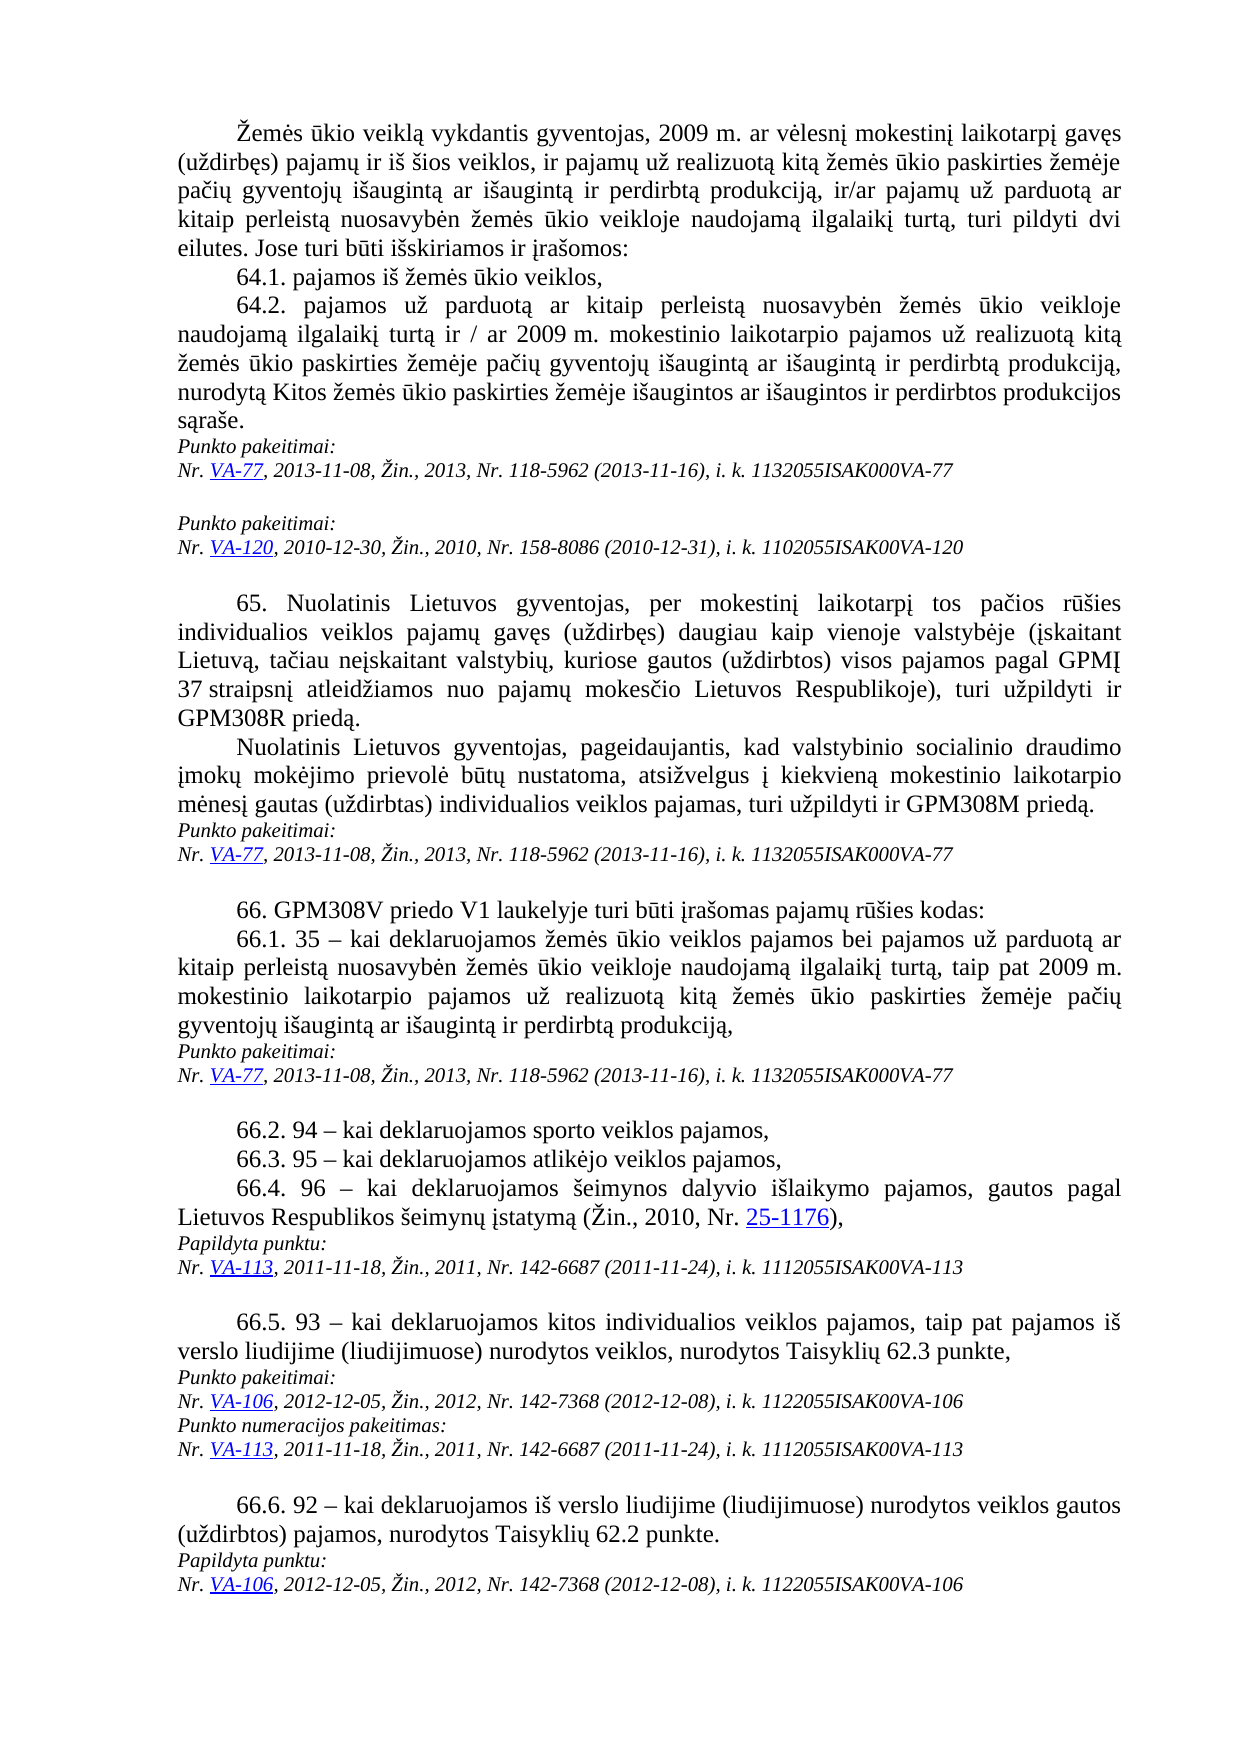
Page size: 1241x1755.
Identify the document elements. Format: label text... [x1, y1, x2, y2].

text Nr. VA-106, 2012-12-05, Žin., 2012, Nr. 142-7368 (2012-12-08), i. k. 1122055ISAK00VA-106 [177, 1389, 1122, 1413]
text Žemės ūkio veiklą vykdantis gyventojas, 2009 m. ar vėlesnį mokestinį laikotarpį gavęs (uždirbęs) pajamų ir iš šios veiklos, ir pajamų už realizuotą kitą žemės ūkio paskirties žemėje pačių gyventojų išaugintą ar išaugintą ir perdirbtą produkciją, ir/ar pajamų už parduotą ar kitaip perleistą nuosavybėn žemės ūkio veikloje naudojamą ilgalaikį turtą, turi pildyti dvi eilutes. Jose turi būti išskiriamos ir įrašomos: [177, 118, 1122, 262]
text Nr. VA-113, 2011-11-18, Žin., 2011, Nr. 142-6687 (2011-11-24), i. k. 1112055ISAK00VA-113 [177, 1255, 1122, 1279]
text Punkto pakeitimai: [177, 818, 1122, 842]
text Punkto pakeitimai: [177, 434, 1122, 458]
text 65. Nuolatinis Lietuvos gyventojas, per mokestinį laikotarpį tos pačios rūšies individualios veiklos pajamų gavęs (uždirbęs) daugiau kaip vienoje valstybėje (įskaitant Lietuvą, tačiau neįskaitant valstybių, kuriose gautos (uždirbtos) visos pajamos pagal GPMĮ 37 straipsnį atleidžiamos nuo pajamų mokesčio Lietuvos Respublikoje), turi užpildyti ir GPM308R priedą. [177, 588, 1122, 732]
text 66.3. 95 – kai deklaruojamos atlikėjo veiklos pajamos, [177, 1144, 1122, 1173]
text 64.1. pajamos iš žemės ūkio veiklos, [177, 262, 1122, 291]
text Punkto pakeitimai: [177, 1039, 1122, 1063]
text 66.4. 96 – kai deklaruojamos šeimynos dalyvio išlaikymo pajamos, gautos pagal Lietuvos Respublikos šeimynų įstatymą (Žin., 2010, Nr. 25-1176), [177, 1173, 1122, 1231]
text 66.6. 92 – kai deklaruojamos iš verslo liudijime (liudijimuose) nurodytos veiklos gautos (uždirbtos) pajamos, nurodytos Taisyklių 62.2 punkte. [177, 1490, 1122, 1547]
text Nuolatinis Lietuvos gyventojas, pageidaujantis, kad valstybinio socialinio draudimo įmokų mokėjimo prievolė būtų nustatoma, atsižvelgus į kiekvieną mokestinio laikotarpio mėnesį gautas (uždirbtas) individualios veiklos pajamas, turi užpildyti ir GPM308M priedą. [177, 732, 1122, 818]
text Papildyta punktu: [177, 1547, 1122, 1572]
text Nr. VA-106, 2012-12-05, Žin., 2012, Nr. 142-7368 (2012-12-08), i. k. 1122055ISAK00VA-106 [177, 1572, 1122, 1596]
text 66.1. 35 – kai deklaruojamos žemės ūkio veiklos pajamos bei pajamos už parduotą ar kitaip perleistą nuosavybėn žemės ūkio veikloje naudojamą ilgalaikį turtą, taip pat 2009 m. mokestinio laikotarpio pajamos už realizuotą kitą žemės ūkio paskirties žemėje pačių gyventojų išaugintą ar išaugintą ir perdirbtą produkciją, [177, 924, 1122, 1039]
text 66.2. 94 – kai deklaruojamos sporto veiklos pajamos, [177, 1116, 1122, 1144]
text Nr. VA-77, 2013-11-08, Žin., 2013, Nr. 118-5962 (2013-11-16), i. k. 1132055ISAK000VA-77 [177, 458, 1122, 482]
text Nr. VA-77, 2013-11-08, Žin., 2013, Nr. 118-5962 (2013-11-16), i. k. 1132055ISAK000VA-77 [177, 1063, 1122, 1087]
text Punkto pakeitimai: [177, 1365, 1122, 1389]
text 66. GPM308V priedo V1 laukelyje turi būti įrašomas pajamų rūšies kodas: [177, 895, 1122, 924]
text Nr. VA-120, 2010-12-30, Žin., 2010, Nr. 158-8086 (2010-12-31), i. k. 1102055ISAK00VA-120 [177, 535, 1122, 559]
text Nr. VA-77, 2013-11-08, Žin., 2013, Nr. 118-5962 (2013-11-16), i. k. 1132055ISAK000VA-77 [177, 842, 1122, 866]
text 64.2. pajamos už parduotą ar kitaip perleistą nuosavybėn žemės ūkio veikloje naudojamą ilgalaikį turtą ir / ar 2009 m. mokestinio laikotarpio pajamos už realizuotą kitą žemės ūkio paskirties žemėje pačių gyventojų išaugintą ar išaugintą ir perdirbtą produkciją, nurodytą Kitos žemės ūkio paskirties žemėje išaugintos ar išaugintos ir perdirbtos produkcijos sąraše. [177, 291, 1122, 434]
text Papildyta punktu: [177, 1231, 1122, 1255]
text 66.5. 93 – kai deklaruojamos kitos individualios veiklos pajamos, taip pat pajamos iš verslo liudijime (liudijimuose) nurodytos veiklos, nurodytos Taisyklių 62.3 punkte, [177, 1307, 1122, 1365]
text Punkto numeracijos pakeitimas: [177, 1413, 1122, 1437]
text Punkto pakeitimai: [177, 511, 1122, 535]
text Nr. VA-113, 2011-11-18, Žin., 2011, Nr. 142-6687 (2011-11-24), i. k. 1112055ISAK00VA-113 [177, 1437, 1122, 1461]
